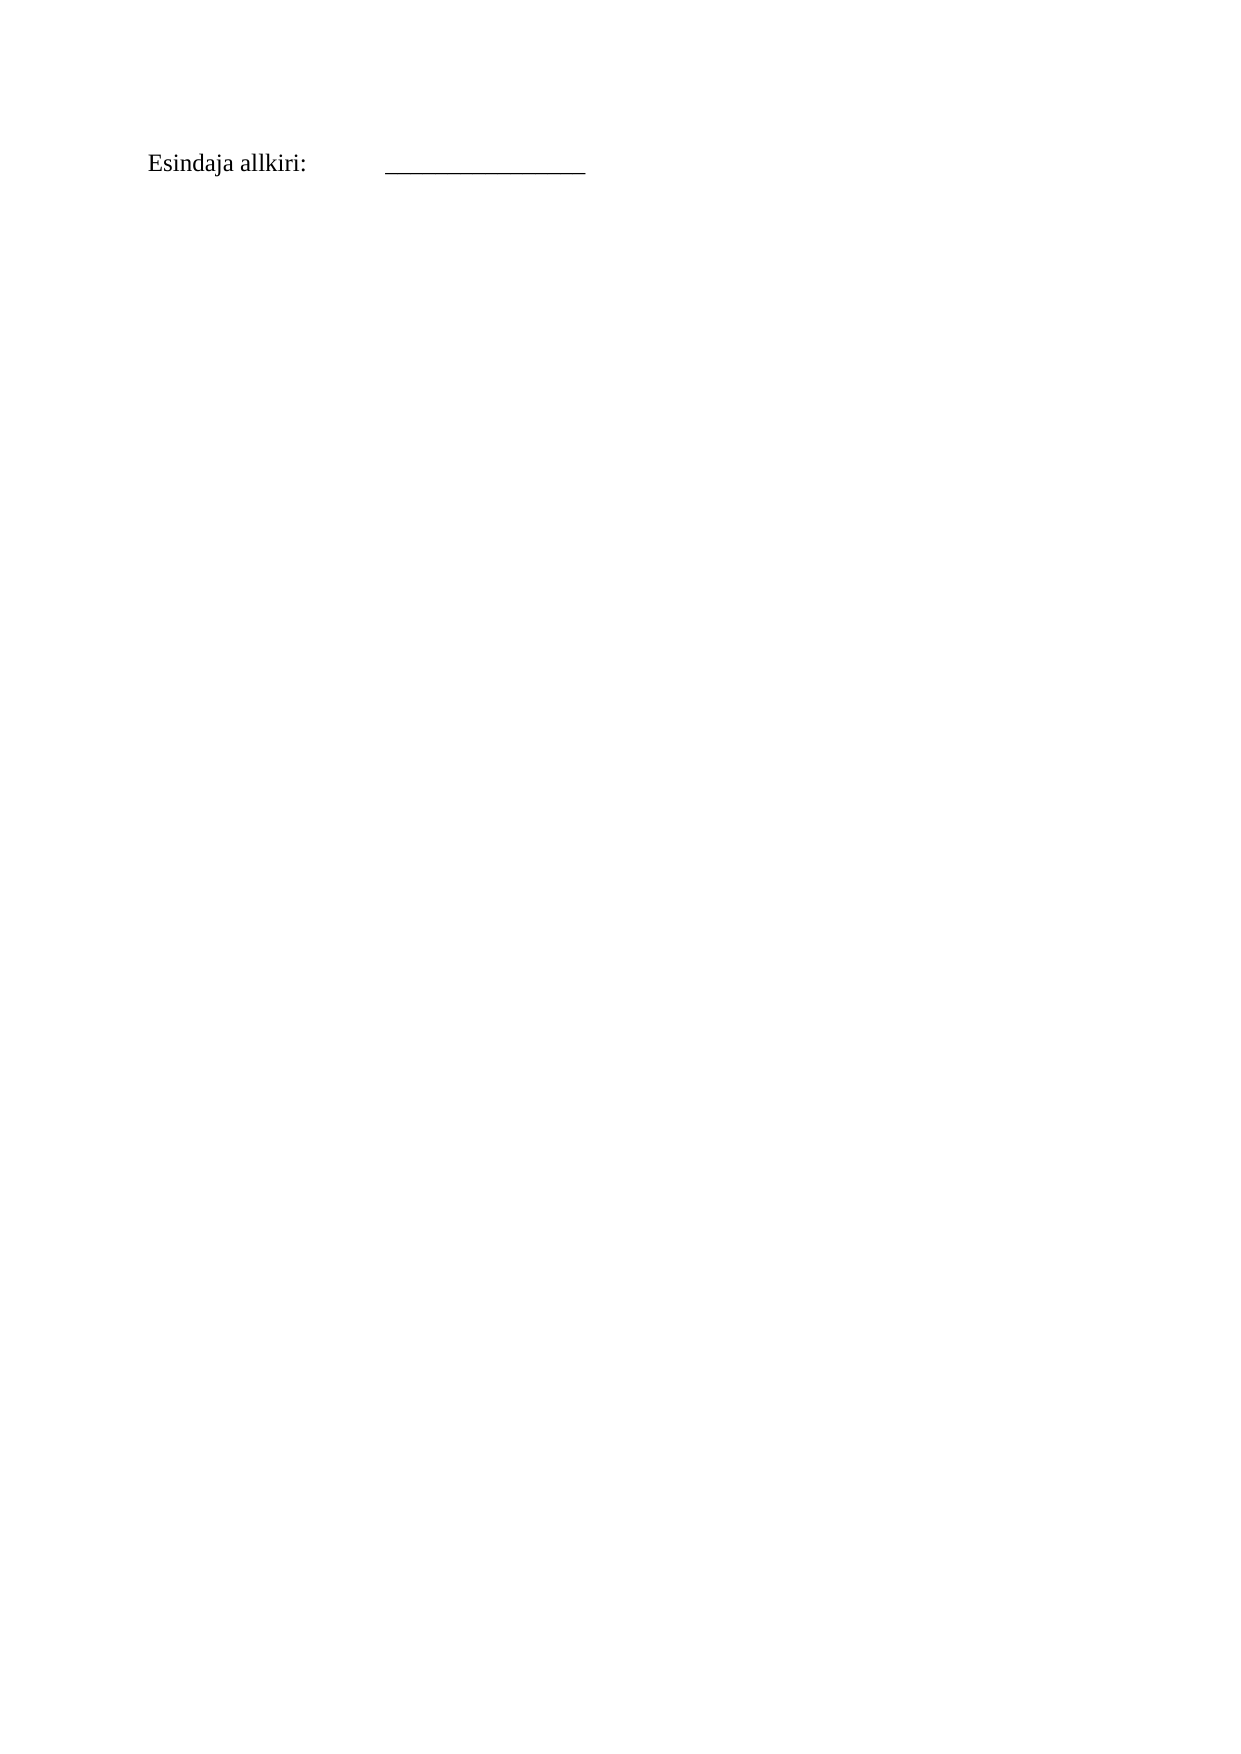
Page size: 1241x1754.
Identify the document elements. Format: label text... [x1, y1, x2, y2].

text Esindaja allkiri: ________________ [148, 148, 1093, 176]
